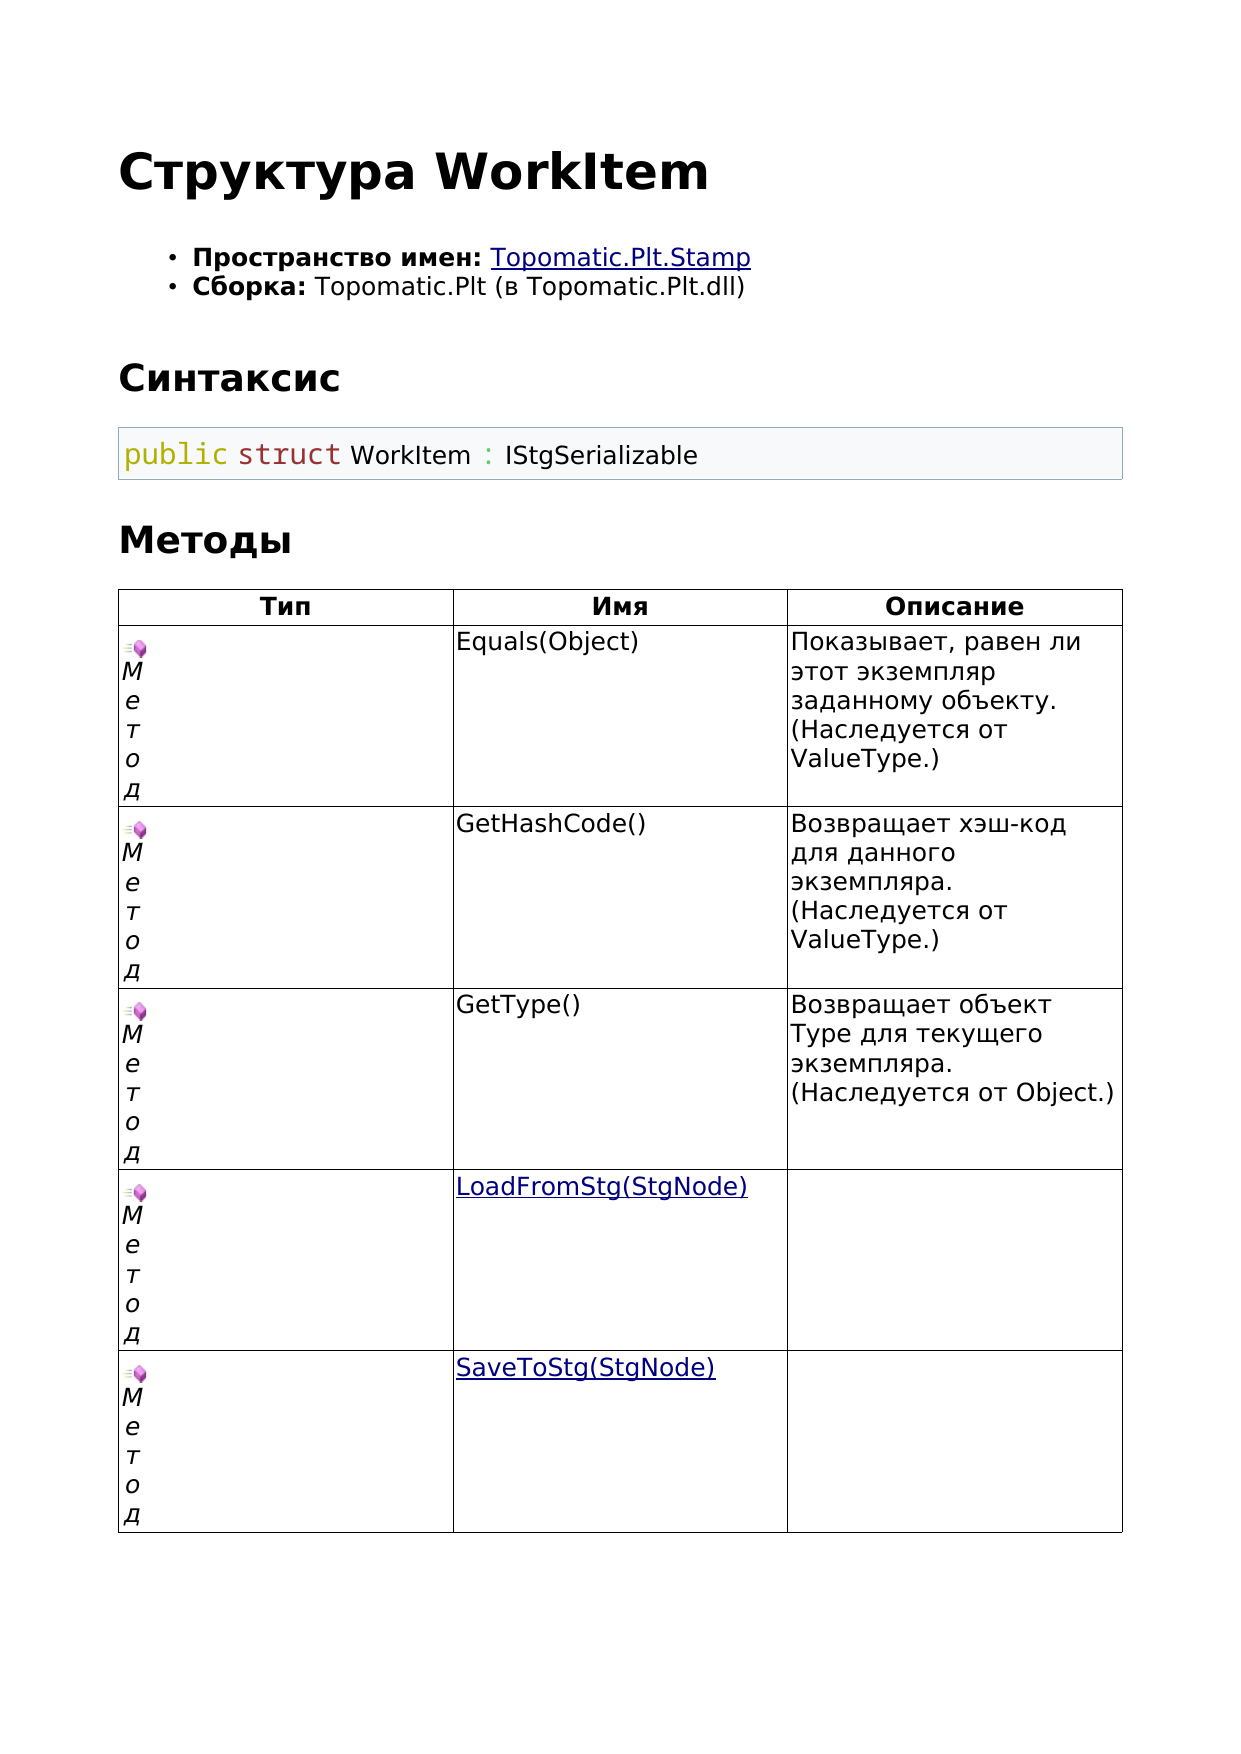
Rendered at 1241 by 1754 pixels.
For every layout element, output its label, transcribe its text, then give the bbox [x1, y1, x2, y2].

table_cell SaveToStg(StgNode) [454, 1351, 787, 1532]
table_cell GetType() [454, 989, 787, 1169]
table_header Тип [119, 590, 453, 624]
subtitle Методы [118, 518, 1122, 562]
picture [121, 640, 147, 658]
picture [121, 1184, 147, 1202]
picture [121, 821, 147, 839]
table_cell Equals(Object) [454, 626, 787, 806]
table_cell LoadFromStg(StgNode) [454, 1170, 787, 1350]
table_header public struct WorkItem : IStgSerializable [119, 428, 1122, 478]
picture [121, 1365, 147, 1383]
table_cell [119, 807, 453, 987]
table_cell [119, 626, 453, 806]
table_header Имя [454, 590, 787, 624]
table_cell Возвращает объект Type для текущего экземпляра. (Наследуется от Object.) [788, 989, 1122, 1169]
subtitle Синтаксис [118, 356, 1122, 400]
subtitle Структура WorkItem [118, 143, 1122, 201]
list Сборка: Topomatic.Plt (в Topomatic.Plt.dll) [177, 272, 1122, 302]
table_cell [119, 1170, 453, 1350]
table_header Описание [788, 590, 1122, 624]
table_cell Возвращает хэш-код для данного экземпляра. (Наследуется от ValueType.) [788, 807, 1122, 987]
list Пространство имен: Topomatic.Plt.Stamp [177, 243, 1122, 272]
picture [121, 1002, 147, 1021]
table_cell [119, 989, 453, 1169]
table_cell [788, 1170, 1122, 1350]
table_cell Показывает, равен ли этот экземпляр заданному объекту. (Наследуется от ValueType.) [788, 626, 1122, 806]
table_cell GetHashCode() [454, 807, 787, 987]
table_cell [119, 1351, 453, 1532]
table_cell [788, 1351, 1122, 1532]
